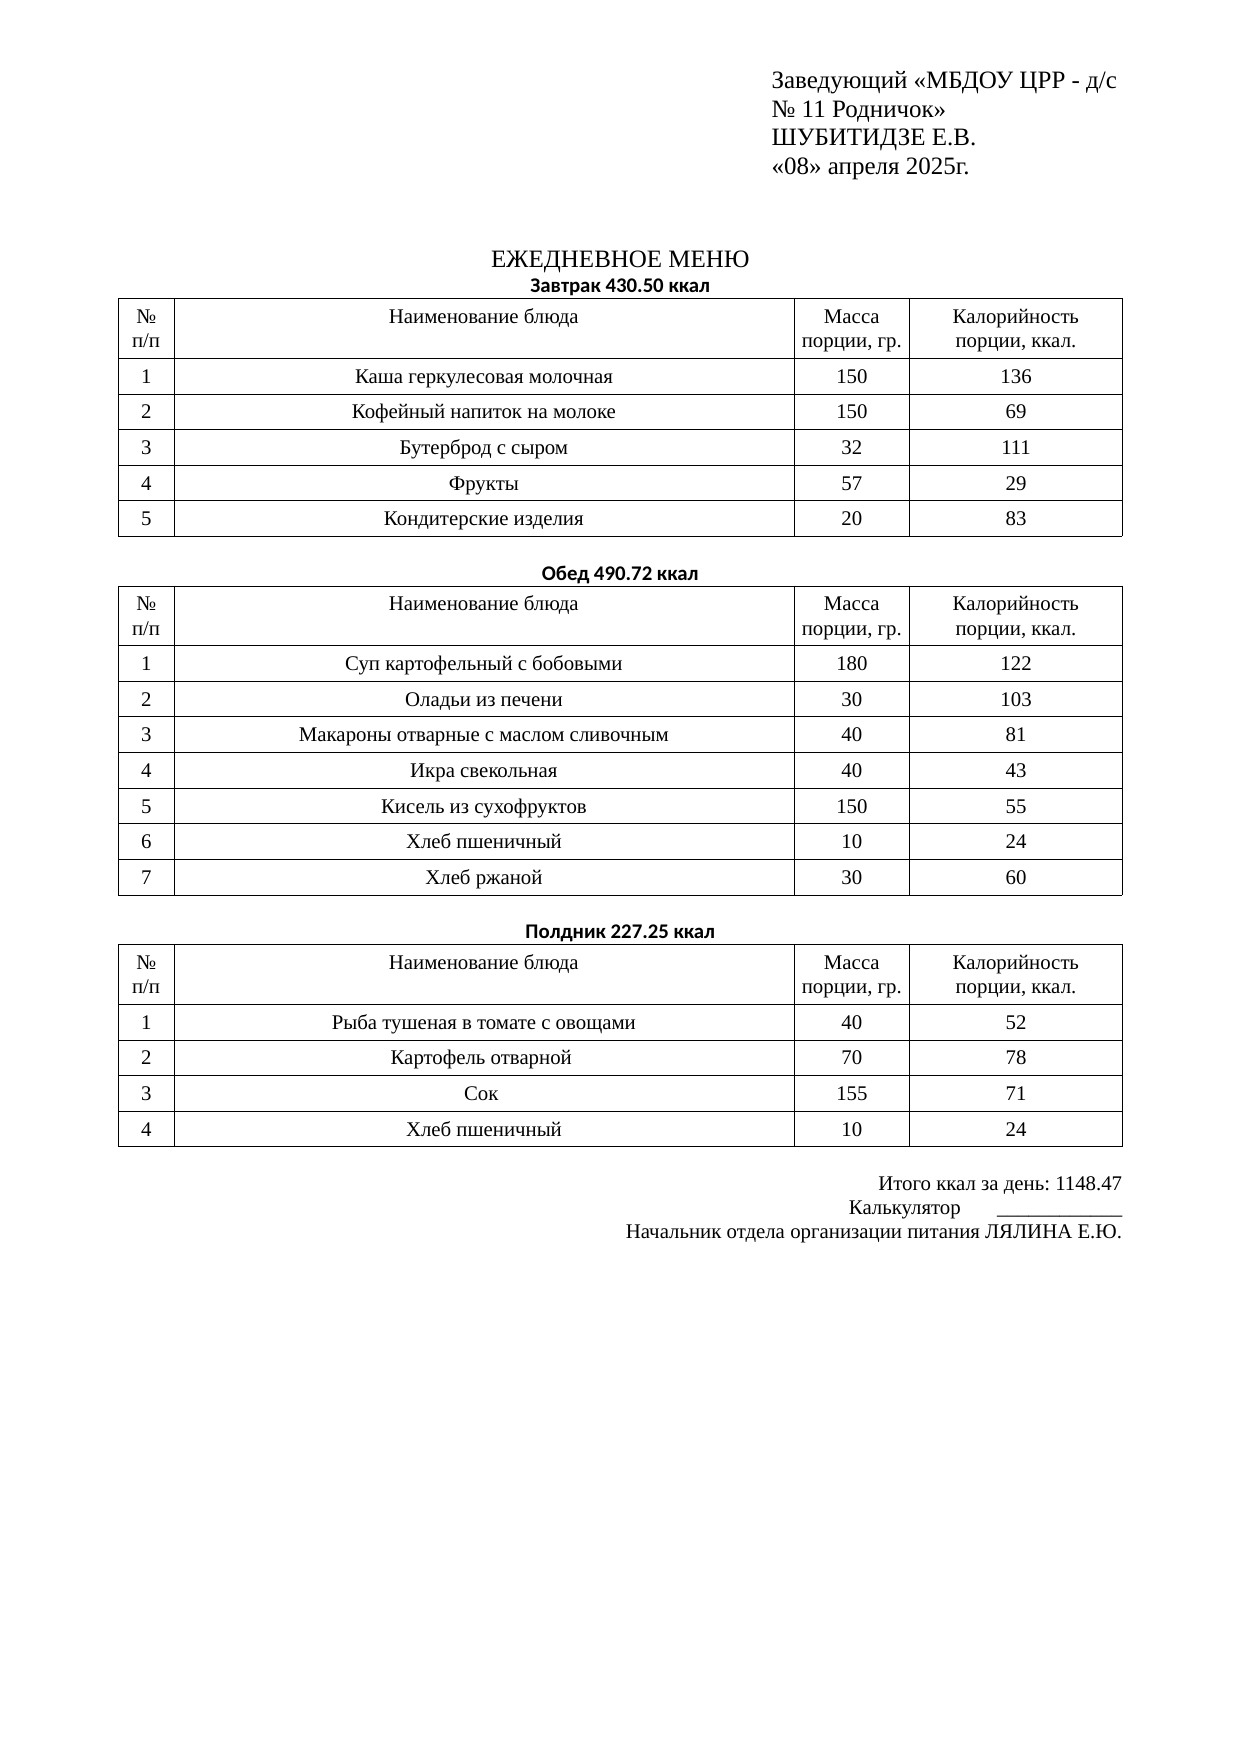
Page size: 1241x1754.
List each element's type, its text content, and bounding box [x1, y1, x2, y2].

table_cell Суп картофельный с бобовыми [175, 646, 794, 681]
table_cell 3 [119, 1076, 174, 1111]
text Начальник отдела организации питания ЛЯЛИНА Е.Ю. [118, 1219, 1122, 1243]
table_cell 30 [795, 682, 909, 716]
table_cell 10 [795, 824, 909, 859]
table_cell 10 [795, 1112, 909, 1146]
table_cell 103 [910, 682, 1122, 716]
table_cell Фрукты [175, 466, 794, 500]
table_header № п/п [119, 587, 174, 645]
text Итого ккал за день: 1148.47 [118, 1171, 1122, 1194]
table_cell 4 [119, 753, 174, 788]
table_cell Кондитерские изделия [175, 501, 794, 536]
table_header Масса порции, гр. [795, 945, 909, 1004]
table_cell 40 [795, 1005, 909, 1039]
table_cell Хлеб пшеничный [175, 824, 794, 859]
table_cell 150 [795, 789, 909, 823]
table_cell 29 [910, 466, 1122, 500]
text Завтрак 430.50 ккал [118, 273, 1122, 298]
table_cell 71 [910, 1076, 1122, 1111]
table_header Калорийность порции, ккал. [910, 587, 1122, 645]
table_cell 30 [795, 860, 909, 894]
table_header Наименование блюда [175, 587, 794, 645]
table_cell 20 [795, 501, 909, 536]
table_cell Рыба тушеная в томате с овощами [175, 1005, 794, 1039]
table_cell 32 [795, 430, 909, 465]
table_cell Кофейный напиток на молоке [175, 395, 794, 429]
text Обед 490.72 ккал [118, 560, 1122, 586]
table_cell Хлеб пшеничный [175, 1112, 794, 1146]
table_cell 150 [795, 395, 909, 429]
table_cell 24 [910, 1112, 1122, 1146]
table_cell 111 [910, 430, 1122, 465]
table_cell 180 [795, 646, 909, 681]
table_cell 2 [119, 395, 174, 429]
table_cell 1 [119, 646, 174, 681]
table_cell Сок [175, 1076, 794, 1111]
table_cell 40 [795, 753, 909, 788]
table_cell 122 [910, 646, 1122, 681]
table_cell 5 [119, 789, 174, 823]
table_cell 43 [910, 753, 1122, 788]
table_cell 3 [119, 717, 174, 752]
table_cell 55 [910, 789, 1122, 823]
table_header Наименование блюда [175, 299, 794, 358]
text ЕЖЕДНЕВНОЕ МЕНЮ [118, 244, 1122, 273]
table_cell 60 [910, 860, 1122, 894]
table_cell Каша геркулесовая молочная [175, 359, 794, 393]
table_cell Оладьи из печени [175, 682, 794, 716]
table_header № п/п [119, 299, 174, 358]
table_cell 3 [119, 430, 174, 465]
table_cell 1 [119, 359, 174, 393]
table_cell 2 [119, 1041, 174, 1075]
table_cell Хлеб ржаной [175, 860, 794, 894]
table_cell 2 [119, 682, 174, 716]
table_cell 52 [910, 1005, 1122, 1039]
table_cell 1 [119, 1005, 174, 1039]
table_cell 78 [910, 1041, 1122, 1075]
table_cell Икра свекольная [175, 753, 794, 788]
table_cell Картофель отварной [175, 1041, 794, 1075]
table_cell Макароны отварные с маслом сливочным [175, 717, 794, 752]
table_cell Бутерброд с сыром [175, 430, 794, 465]
table_cell 70 [795, 1041, 909, 1075]
table_cell 83 [910, 501, 1122, 536]
table_cell 136 [910, 359, 1122, 393]
table_header Масса порции, гр. [795, 299, 909, 358]
text Калькулятор ____________ [118, 1194, 1122, 1219]
table_header Калорийность порции, ккал. [910, 299, 1122, 358]
table_cell 5 [119, 501, 174, 536]
table_header № п/п [119, 945, 174, 1004]
table_cell Кисель из сухофруктов [175, 789, 794, 823]
text Полдник 227.25 ккал [118, 919, 1122, 944]
table_cell 6 [119, 824, 174, 859]
table_cell 4 [119, 466, 174, 500]
table_header Наименование блюда [175, 945, 794, 1004]
table_header Калорийность порции, ккал. [910, 945, 1122, 1004]
table_cell 7 [119, 860, 174, 894]
table_cell 57 [795, 466, 909, 500]
table_cell 81 [910, 717, 1122, 752]
table_cell 155 [795, 1076, 909, 1111]
table_cell 150 [795, 359, 909, 393]
table_cell 4 [119, 1112, 174, 1146]
table_header Масса порции, гр. [795, 587, 909, 645]
table_cell 24 [910, 824, 1122, 859]
table_cell 69 [910, 395, 1122, 429]
table_cell 40 [795, 717, 909, 752]
